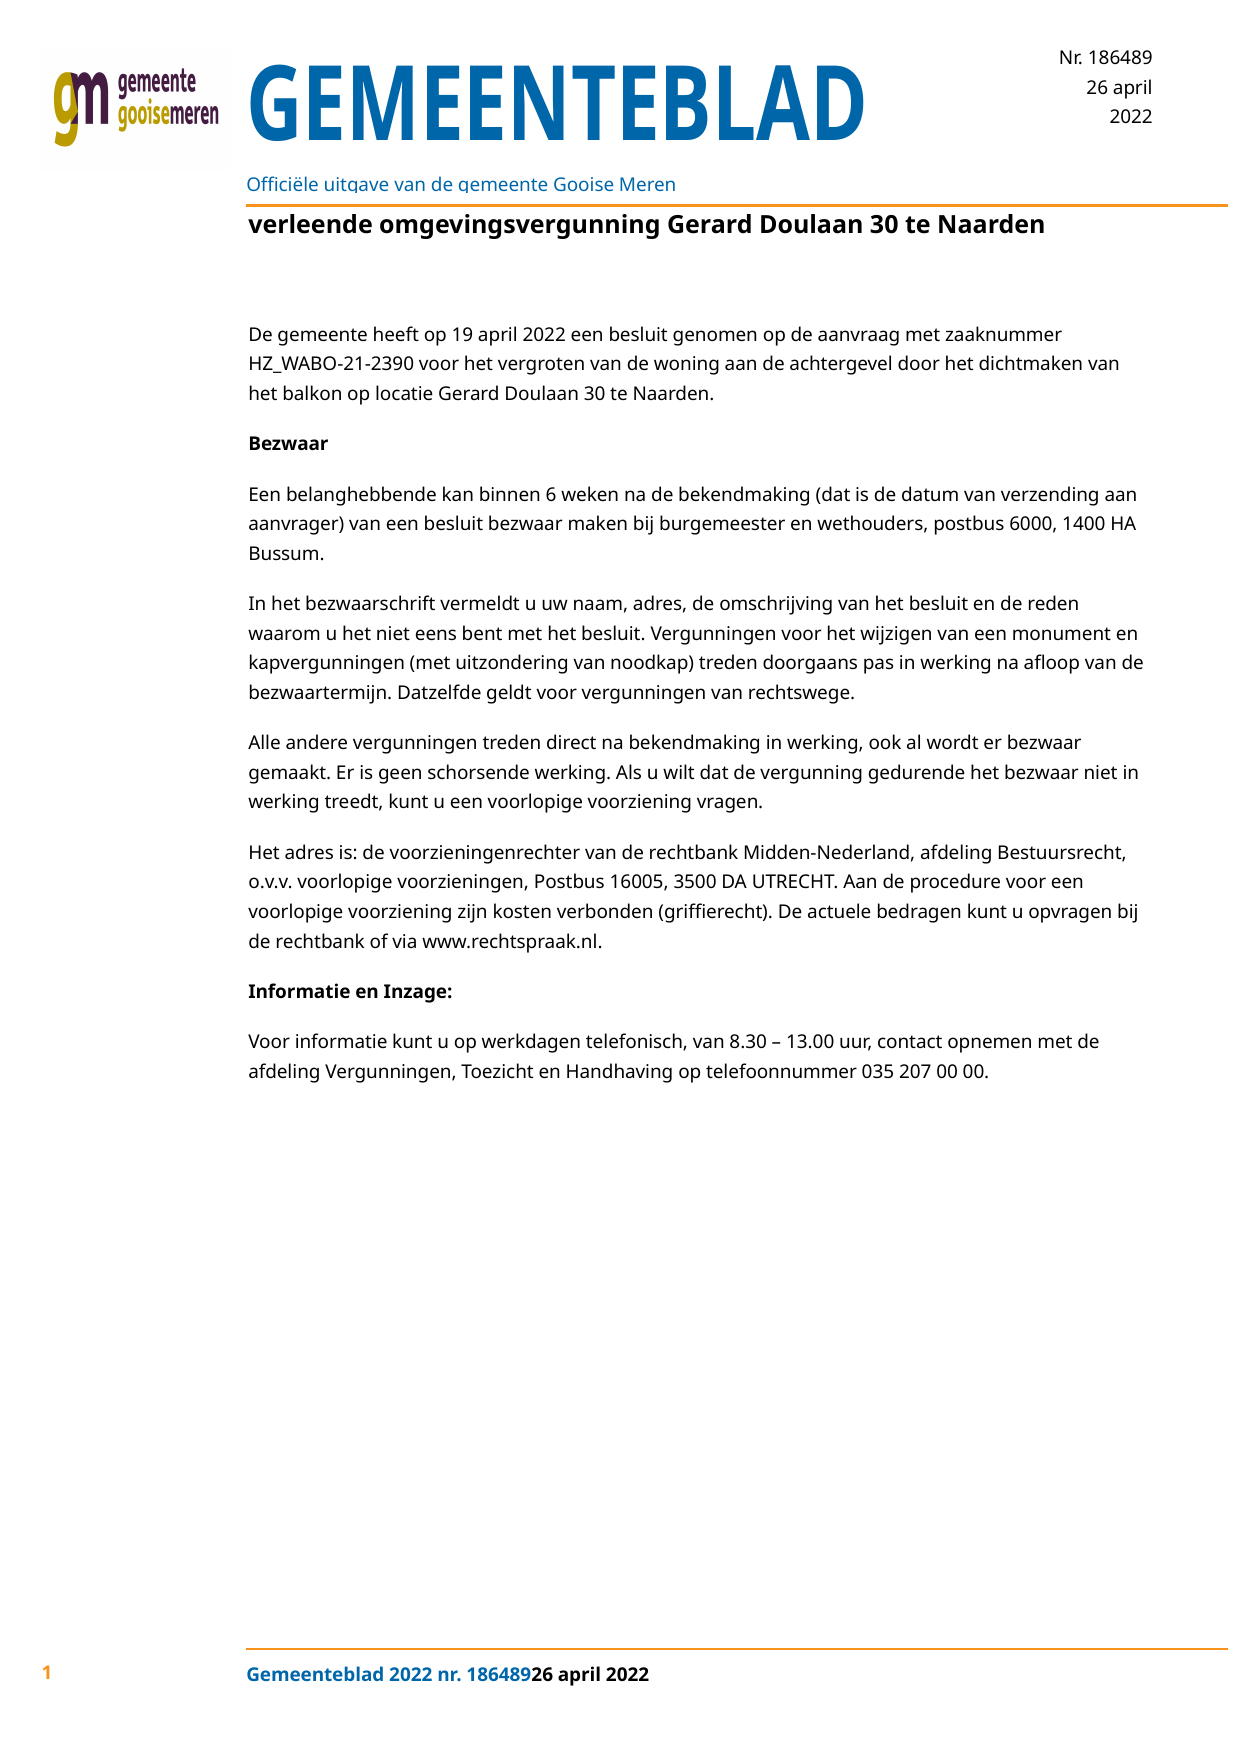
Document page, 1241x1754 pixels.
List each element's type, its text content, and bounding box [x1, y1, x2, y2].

text De gemeente heeft op 19 april 2022 een besluit genomen op de aanvraag met zaaknummer HZ_WABO-21-2390 voor het vergroten van de woning aan de achtergevel door het dichtmaken van het balkon op locatie Gerard Doulaan 30 te Naarden. [248, 321, 1152, 406]
text Het adres is: de voorzieningenrechter van de rechtbank Midden-Nederland, afdeling Bestuursrecht, o.v.v. voorlopige voorzieningen, Postbus 16005, 3500 DA UTRECHT. Aan de procedure voor een voorlopige voorziening zijn kosten verbonden (griffierecht). De actuele bedragen kunt u opvragen bij de rechtbank of via www.rechtspraak.nl. [248, 839, 1152, 953]
text Voor informatie kunt u op werkdagen telefonisch, van 8.30 – 13.00 uur, contact opnemen met de afdeling Vergunningen, Toezicht en Handhaving op telefoonnummer 035 207 00 00. [248, 1029, 1152, 1084]
picture [41, 47, 231, 172]
text Alle andere vergunningen treden direct na bekendmaking in werking, ook al wordt er bezwaar gemaakt. Er is geen schorsende werking. Als u wilt dat de vergunning gedurende het bezwaar niet in werking treedt, kunt u een voorlopige voorziening vragen. [248, 729, 1152, 814]
text Een belanghebbende kan binnen 6 weken na de bekendmaking (dat is de datum van verzending aan aanvrager) van een besluit bezwaar maken bij burgemeester en wethouders, postbus 6000, 1400 HA Bussum. [248, 481, 1152, 566]
text Bezwaar [248, 430, 1152, 456]
text Informatie en Inzage: [248, 978, 1152, 1004]
text verleende omgevingsvergunning Gerard Doulaan 30 te Naarden [248, 207, 1152, 241]
text In het bezwaarschrift vermeldt u uw naam, adres, de omschrijving van het besluit en de reden waarom u het niet eens bent met het besluit. Vergunningen voor het wijzigen van een monument en kapvergunningen (met uitzondering van noodkap) treden doorgaans pas in werking na afloop van de bezwaartermijn. Datzelfde geldt voor vergunningen van rechtswege. [248, 590, 1152, 705]
